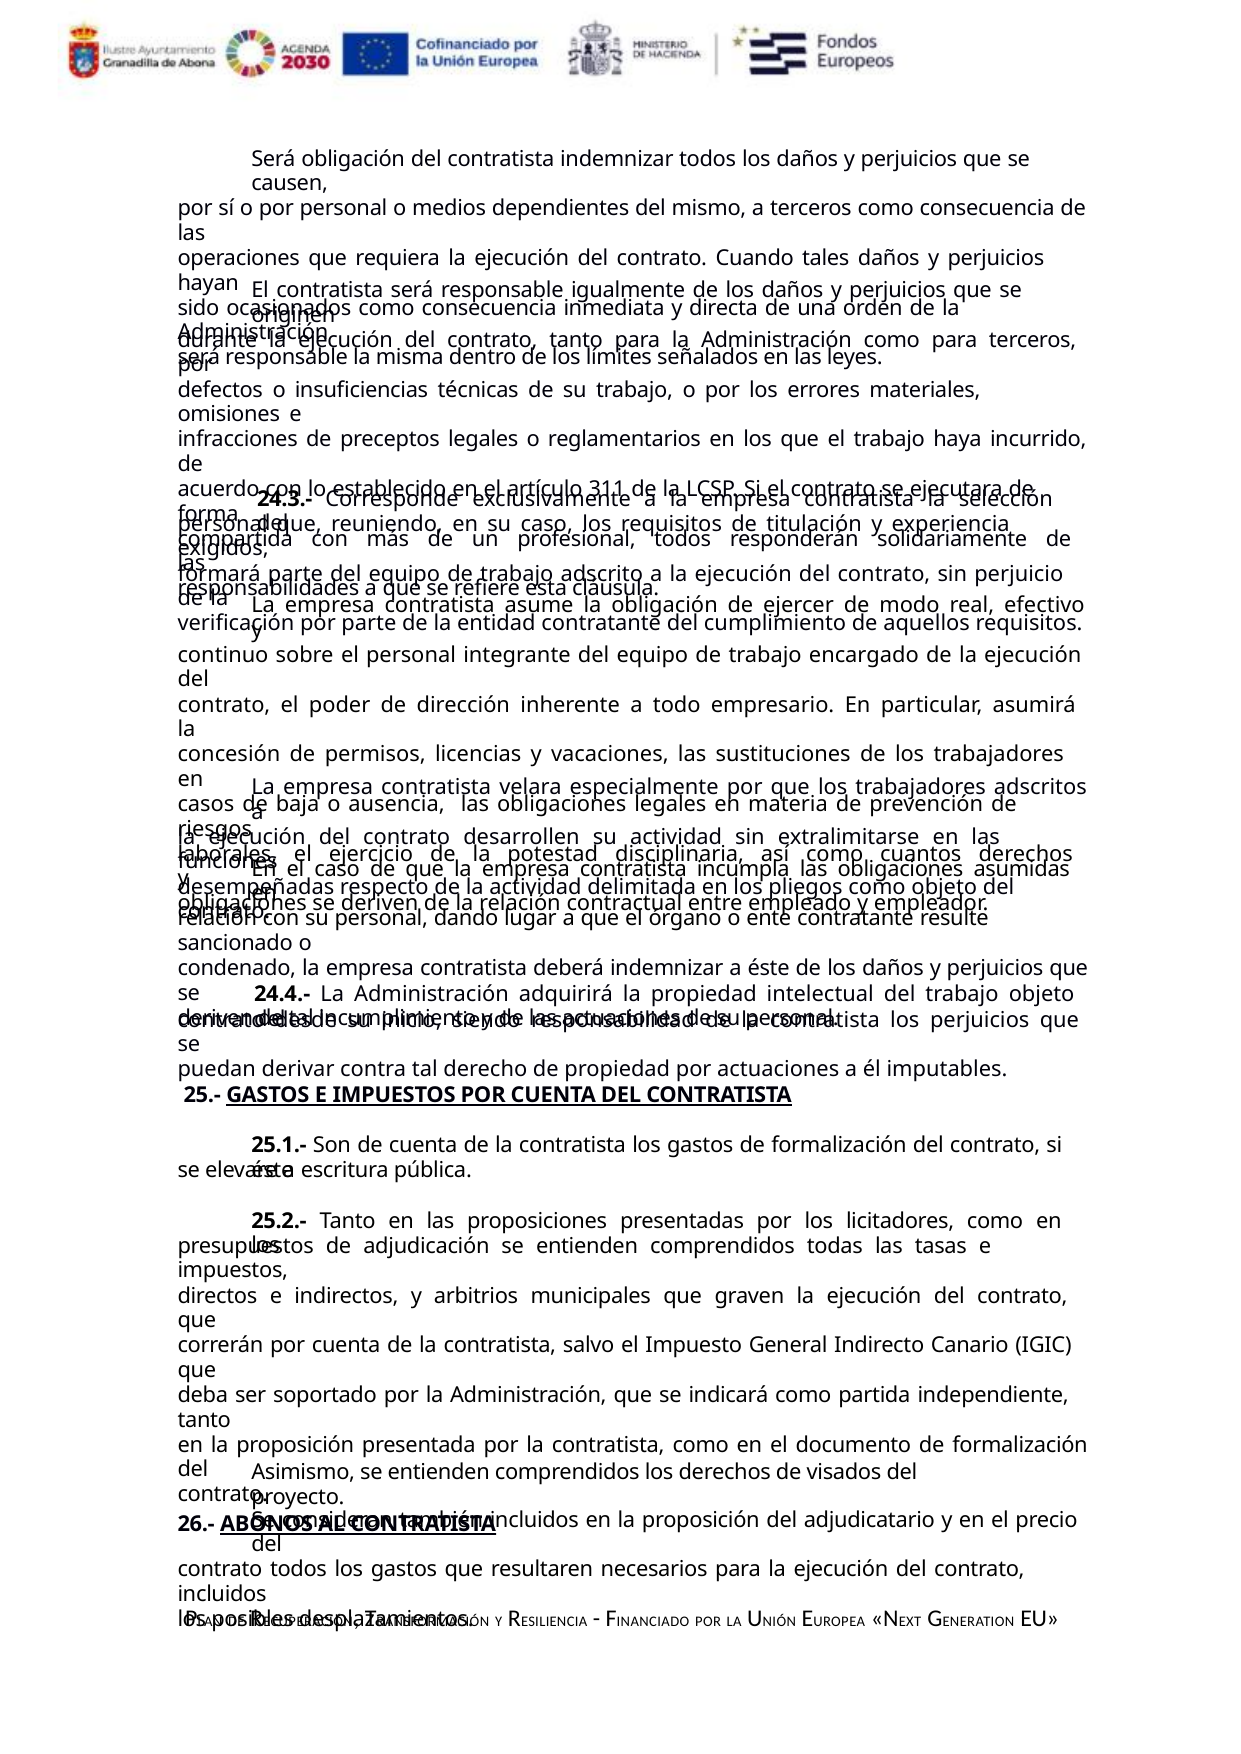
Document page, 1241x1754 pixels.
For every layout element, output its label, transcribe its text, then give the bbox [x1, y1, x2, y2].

text 25.2.- Tanto en las proposiciones presentadas por los licitadores, como en los [251, 1209, 1088, 1234]
text operaciones que requiera la ejecución del contrato. Cuando tales daños y perjuicios hayan [177, 246, 1088, 295]
text durante la ejecución del contrato, tanto para la Administración como para terceros, por [177, 328, 1088, 377]
text sido ocasionados como consecuencia inmediata y directa de una orden de la Administración [177, 296, 251, 328]
text defectos o insuficiencias técnicas de su trabajo, o por los errores materiales, omisiones e [177, 377, 1088, 426]
text personal que, reuniendo, en su caso, los requisitos de titulación y experiencia exigidos, [177, 512, 1088, 561]
text 24.3.- Corresponde exclusivamente a la empresa contratista la selección del [257, 487, 1088, 512]
text PLAN DE RECUPERACIÓN, TRANSFORMACIÓN Y RESILIENCIA - FINANCIADO POR LA UNIÓN EUROPEA «NEXT GENERATION EU» [185, 1604, 1083, 1632]
text se elevare a escritura pública. [177, 1158, 483, 1183]
text 24.4.- La Administración adquirirá la propiedad intelectual del trabajo objeto del [254, 982, 1088, 1007]
text verificación por parte de la entidad contratante del cumplimiento de aquellos requisitos. [177, 611, 251, 636]
text En el caso de que la empresa contratista incumpla las obligaciones asumidas en [251, 856, 1088, 905]
text 25.- GASTOS E IMPUESTOS POR CUENTA DEL CONTRATISTA [183, 1083, 848, 1107]
text presupuestos de adjudicación se entienden comprendidos todas las tasas e impuestos, [177, 1234, 1088, 1283]
text Será obligación del contratista indemnizar todos los daños y perjuicios que se causen, [251, 146, 1088, 195]
text correrán por cuenta de la contratista, salvo el Impuesto General Indirecto Canario (IGIC) que [177, 1333, 1088, 1382]
text puedan derivar contra tal derecho de propiedad por actuaciones a él imputables. [177, 1057, 1088, 1082]
text La empresa contratista asume la obligación de ejercer de modo real, efectivo y [251, 593, 1088, 642]
text infracciones de preceptos legales o reglamentarios en los que el trabajo haya incurrido, de [177, 427, 1088, 476]
text la ejecución del contrato desarrollen su actividad sin extralimitarse en las funciones [177, 825, 1088, 874]
text por sí o por personal o medios dependientes del mismo, a terceros como consecuencia de las [177, 196, 1088, 245]
text en la proposición presentada por la contratista, como en el documento de formalización del [177, 1433, 1088, 1482]
text deba ser soportado por la Administración, que se indicará como partida independiente, tanto [177, 1383, 1088, 1432]
text formará parte del equipo de trabajo adscrito a la ejecución del contrato, sin perjuicio de la [177, 561, 1088, 610]
text continuo sobre el personal integrante del equipo de trabajo encargado de la ejecución del [177, 643, 1088, 692]
text El contratista será responsable igualmente de los daños y perjuicios que se originen [251, 278, 1088, 327]
text La empresa contratista velara especialmente por que los trabajadores adscritos a [251, 775, 1088, 824]
text contrato. [177, 1482, 251, 1507]
text concesión de permisos, licencias y vacaciones, las sustituciones de los trabajadores en [177, 742, 1088, 791]
text contrato. [1001, 1482, 1088, 1507]
text Se consideran también incluidos en la proposición del adjudicatario y en el precio del [251, 1507, 1088, 1556]
text Asimismo, se entienden comprendidos los derechos de visados del proyecto. [251, 1460, 1001, 1509]
text 26.- ABONOS AL CONTRATISTA [177, 1512, 532, 1536]
text 25.1.- Son de cuenta de la contratista los gastos de formalización del contrato, si éste [251, 1133, 1088, 1182]
text desempeñadas respecto de la actividad delimitada en los pliegos como objeto del contrato. [177, 874, 1088, 906]
text contrato todos los gastos que resultaren necesarios para la ejecución del contrato, incluidos [177, 1557, 1088, 1606]
text relación con su personal, dando lugar a que el órgano o ente contratante resulte sancionado o [177, 906, 1088, 955]
text condenado, la empresa contratista deberá indemnizar a éste de los daños y perjuicios que se [177, 956, 1088, 1005]
text contrato, el poder de dirección inherente a todo empresario. En particular, asumirá la [177, 692, 1088, 741]
text casos de baja o ausencia, las obligaciones legales en materia de prevención de riesgos [177, 792, 1088, 825]
text acuerdo con lo establecido en el artículo 311 de la LCSP. Si el contrato se ejecutara de forma [177, 477, 1088, 512]
text contrato desde su inicio, siendo responsabilidad de la contratista los perjuicios que se [177, 1007, 1088, 1056]
text directos e indirectos, y arbitrios municipales que graven la ejecución del contrato, que [177, 1283, 1088, 1332]
